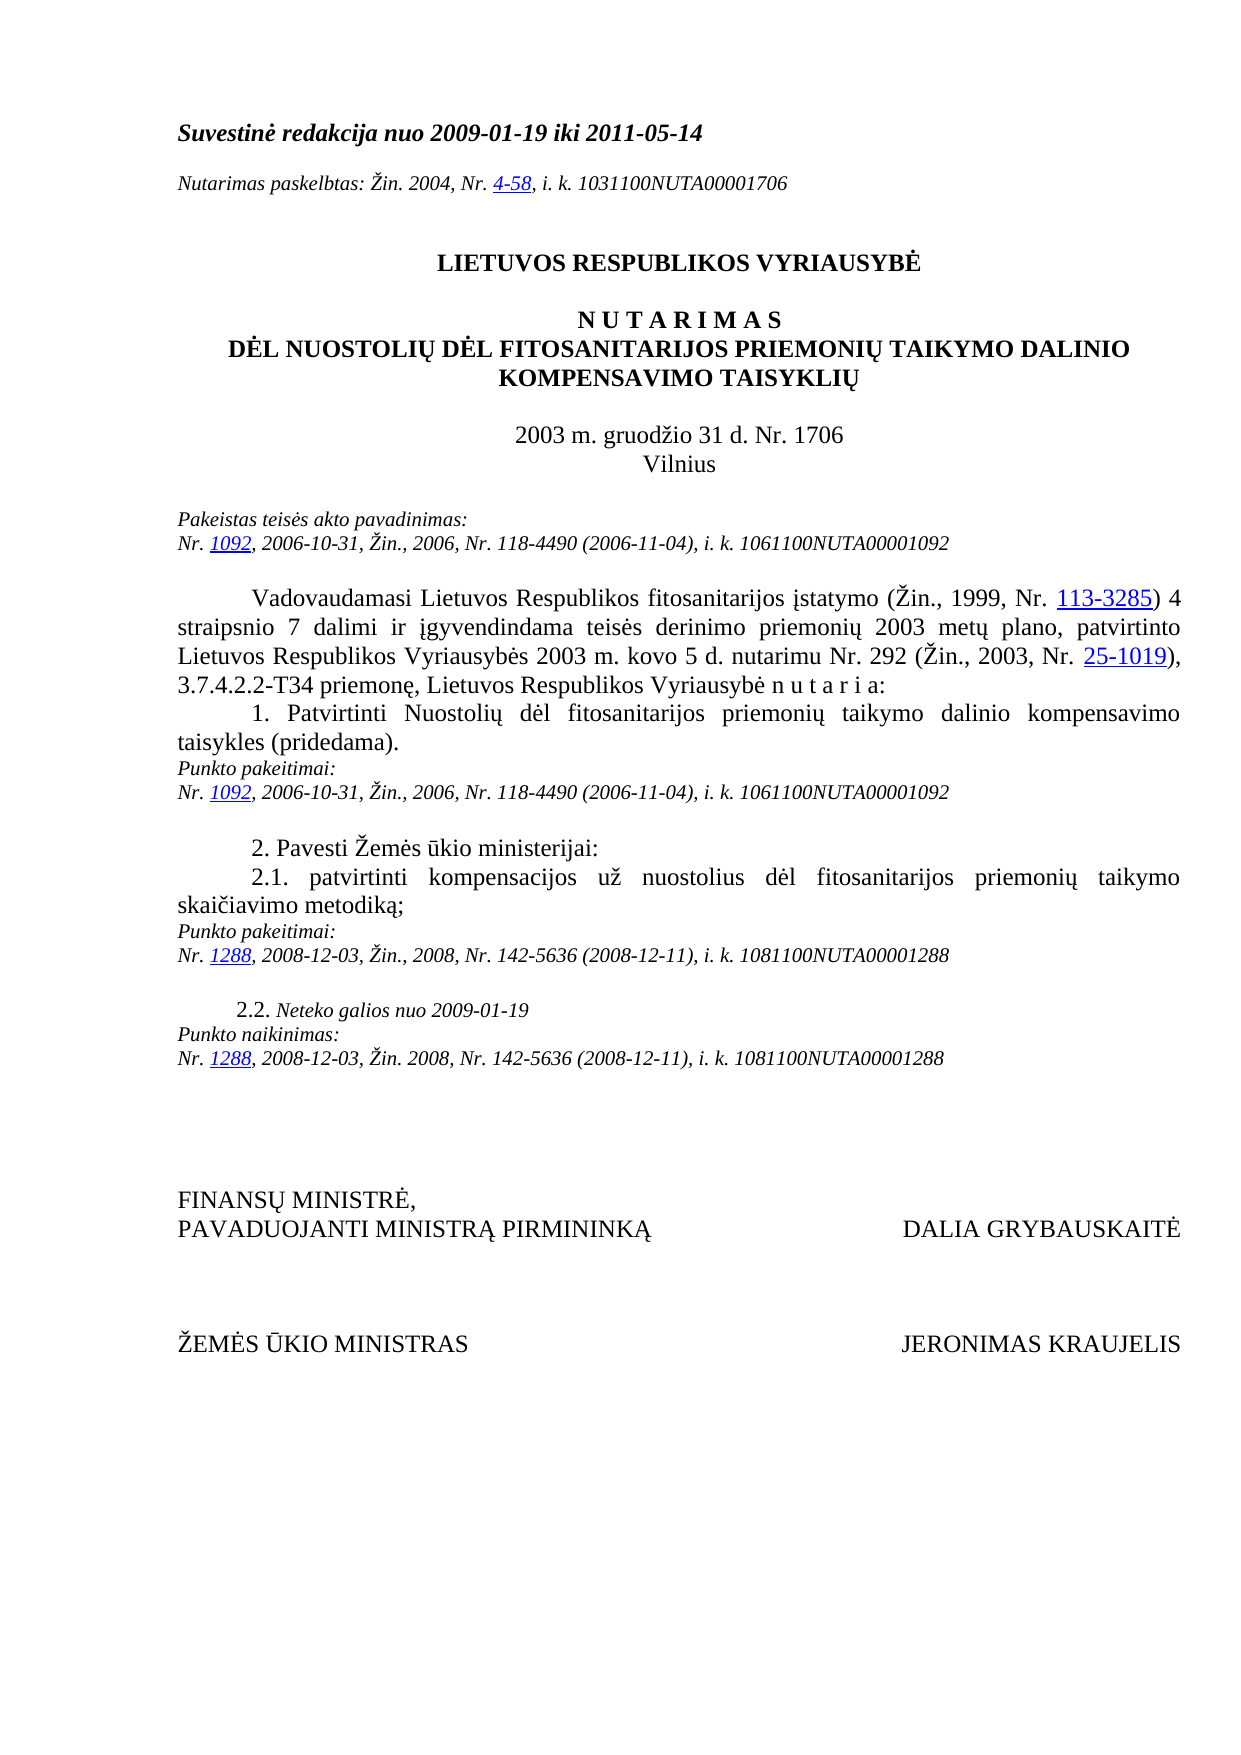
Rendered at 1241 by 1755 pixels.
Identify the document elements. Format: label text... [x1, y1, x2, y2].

text FINANSŲ MINISTRĖ, [177, 1185, 1181, 1214]
text Nr. 1092, 2006-10-31, Žin., 2006, Nr. 118-4490 (2006-11-04), i. k. 1061100NUTA00001092 [177, 780, 1181, 804]
text Punkto pakeitimai: [177, 756, 1181, 780]
text 1. Patvirtinti Nuostolių dėl fitosanitarijos priemonių taikymo dalinio kompensavimo taisykles (pridedama). [177, 698, 1181, 756]
text 2. Pavesti Žemės ūkio ministerijai: [177, 833, 1181, 862]
text Suvestinė redakcija nuo 2009-01-19 iki 2011-05-14 [177, 118, 1181, 147]
text Punkto pakeitimai: [177, 919, 1181, 943]
text DĖL NUOSTOLIŲ DĖL FITOSANITARIJOS PRIEMONIŲ TAIKYMO DALINIO KOMPENSAVIMO TAISYKLIŲ [177, 334, 1181, 392]
text N U T A R I M A S [177, 305, 1181, 334]
text Nr. 1288, 2008-12-03, Žin., 2008, Nr. 142-5636 (2008-12-11), i. k. 1081100NUTA00001288 [177, 943, 1181, 967]
text LIETUVOS RESPUBLIKOS VYRIAUSYBĖ [177, 248, 1181, 277]
text 2.1. patvirtinti kompensacijos už nuostolius dėl fitosanitarijos priemonių taikymo skaičiavimo metodiką; [177, 862, 1181, 919]
text Punkto naikinimas: [177, 1022, 1181, 1046]
text PAVADUOJANTI MINISTRĄ PIRMININKĄ DALIA GRYBAUSKAITĖ [177, 1214, 1181, 1243]
text Nr. 1092, 2006-10-31, Žin., 2006, Nr. 118-4490 (2006-11-04), i. k. 1061100NUTA00001092 [177, 531, 1181, 555]
text Nutarimas paskelbtas: Žin. 2004, Nr. 4-58, i. k. 1031100NUTA00001706 [177, 171, 1181, 195]
text ŽEMĖS ŪKIO MINISTRAS JERONIMAS KRAUJELIS [177, 1329, 1181, 1358]
text 2.2. Neteko galios nuo 2009-01-19 [177, 996, 1181, 1022]
text Pakeistas teisės akto pavadinimas: [177, 507, 1181, 531]
text 2003 m. gruodžio 31 d. Nr. 1706 [177, 420, 1181, 449]
text Vilnius [177, 449, 1181, 478]
text Vadovaudamasi Lietuvos Respublikos fitosanitarijos įstatymo (Žin., 1999, Nr. 113-3285) 4 straipsnio 7 dalimi ir įgyvendindama teisės derinimo priemonių 2003 metų plano, patvirtinto Lietuvos Respublikos Vyriausybės 2003 m. kovo 5 d. nutarimu Nr. 292 (Žin., 2003, Nr. 25-1019), 3.7.4.2.2-T34 priemonę, Lietuvos Respublikos Vyriausybė nutaria: [177, 583, 1181, 698]
text Nr. 1288, 2008-12-03, Žin. 2008, Nr. 142-5636 (2008-12-11), i. k. 1081100NUTA00001288 [177, 1046, 1181, 1070]
